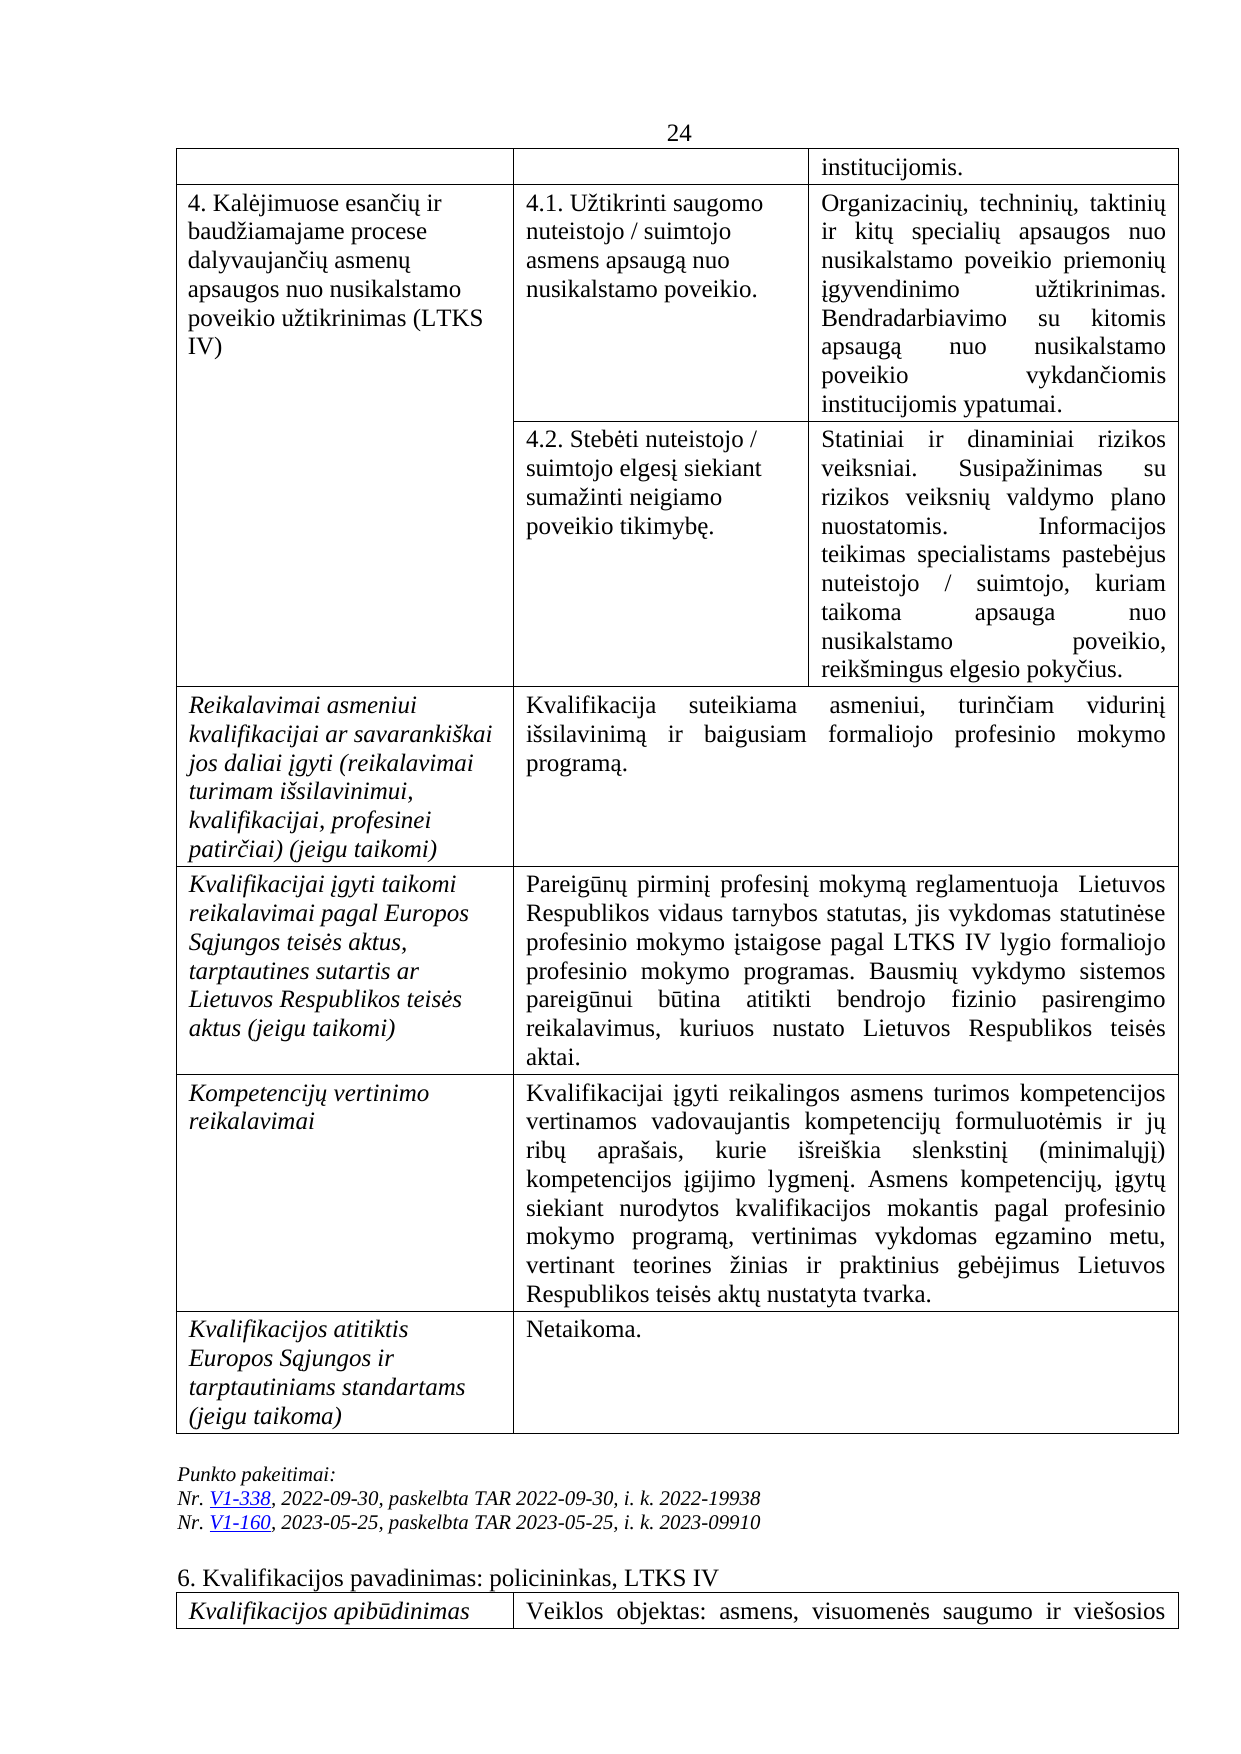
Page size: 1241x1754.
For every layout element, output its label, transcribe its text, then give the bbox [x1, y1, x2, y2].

table_cell Kvalifikacijai įgyti taikomi reikalavimai pagal Europos Sąjungos teisės aktus, tarptautines sutartis ar Lietuvos Respublikos teisės aktus (jeigu taikomi) [177, 867, 513, 1074]
text 6. Kvalifikacijos pavadinimas: policininkas, LTKS IV [177, 1563, 1181, 1592]
table_cell Kompetencijų vertinimo reikalavimai [177, 1075, 513, 1311]
table_cell institucijomis. [809, 149, 1178, 184]
text Nr. V1-160, 2023-05-25, paskelbta TAR 2023-05-25, i. k. 2023-09910 [177, 1510, 1181, 1534]
table_header Kvalifikacijos apibūdinimas [177, 1593, 513, 1627]
table_cell 4.2. Stebėti nuteistojo / suimtojo elgesį siekiant sumažinti neigiamo poveikio tikimybę. [514, 422, 808, 686]
table_cell Organizacinių, techninių, taktinių ir kitų specialių apsaugos nuo nusikalstamo poveikio priemonių įgyvendinimo užtikrinimas. Bendradarbiavimo su kitomis apsaugą nuo nusikalstamo poveikio vykdančiomis institucijomis ypatumai. [809, 185, 1178, 421]
table_cell [177, 149, 513, 184]
text Nr. V1-338, 2022-09-30, paskelbta TAR 2022-09-30, i. k. 2022-19938 [177, 1486, 1181, 1510]
text Punkto pakeitimai: [177, 1462, 1181, 1486]
table_cell Statiniai ir dinaminiai rizikos veiksniai. Susipažinimas su rizikos veiksnių valdymo plano nuostatomis. Informacijos teikimas specialistams pastebėjus nuteistojo / suimtojo, kuriam taikoma apsauga nuo nusikalstamo poveikio, reikšmingus elgesio pokyčius. [809, 422, 1178, 686]
table_cell Netaikoma. [514, 1312, 1178, 1432]
table_cell Kvalifikacija suteikiama asmeniui, turinčiam vidurinį išsilavinimą ir baigusiam formaliojo profesinio mokymo programą. [514, 687, 1178, 866]
table_cell [514, 149, 808, 184]
table_cell Kvalifikacijai įgyti reikalingos asmens turimos kompetencijos vertinamos vadovaujantis kompetencijų formuluotėmis ir jų ribų aprašais, kurie išreiškia slenkstinį (minimalųjį) kompetencijos įgijimo lygmenį. Asmens kompetencijų, įgytų siekiant nurodytos kvalifikacijos mokantis pagal profesinio mokymo programą, vertinimas vykdomas egzamino metu, vertinant teorines žinias ir praktinius gebėjimus Lietuvos Respublikos teisės aktų nustatyta tvarka. [514, 1075, 1178, 1311]
table_cell 4.1. Užtikrinti saugomo nuteistojo / suimtojo asmens apsaugą nuo nusikalstamo poveikio. [514, 185, 808, 421]
table_cell Pareigūnų pirminį profesinį mokymą reglamentuoja Lietuvos Respublikos vidaus tarnybos statutas, jis vykdomas statutinėse profesinio mokymo įstaigose pagal LTKS IV lygio formaliojo profesinio mokymo programas. Bausmių vykdymo sistemos pareigūnui būtina atitikti bendrojo fizinio pasirengimo reikalavimus, kuriuos nustato Lietuvos Respublikos teisės aktai. [514, 867, 1178, 1074]
table_cell 4. Kalėjimuose esančių ir baudžiamajame procese dalyvaujančių asmenų apsaugos nuo nusikalstamo poveikio užtikrinimas (LTKS IV) [177, 185, 513, 686]
table_header Veiklos objektas: asmens, visuomenės saugumo ir viešosios [514, 1593, 1178, 1627]
table_cell Kvalifikacijos atitiktis Europos Sąjungos ir tarptautiniams standartams (jeigu taikoma) [177, 1312, 513, 1432]
table_cell Reikalavimai asmeniui kvalifikacijai ar savarankiškai jos daliai įgyti (reikalavimai turimam išsilavinimui, kvalifikacijai, profesinei patirčiai) (jeigu taikomi) [177, 687, 513, 866]
